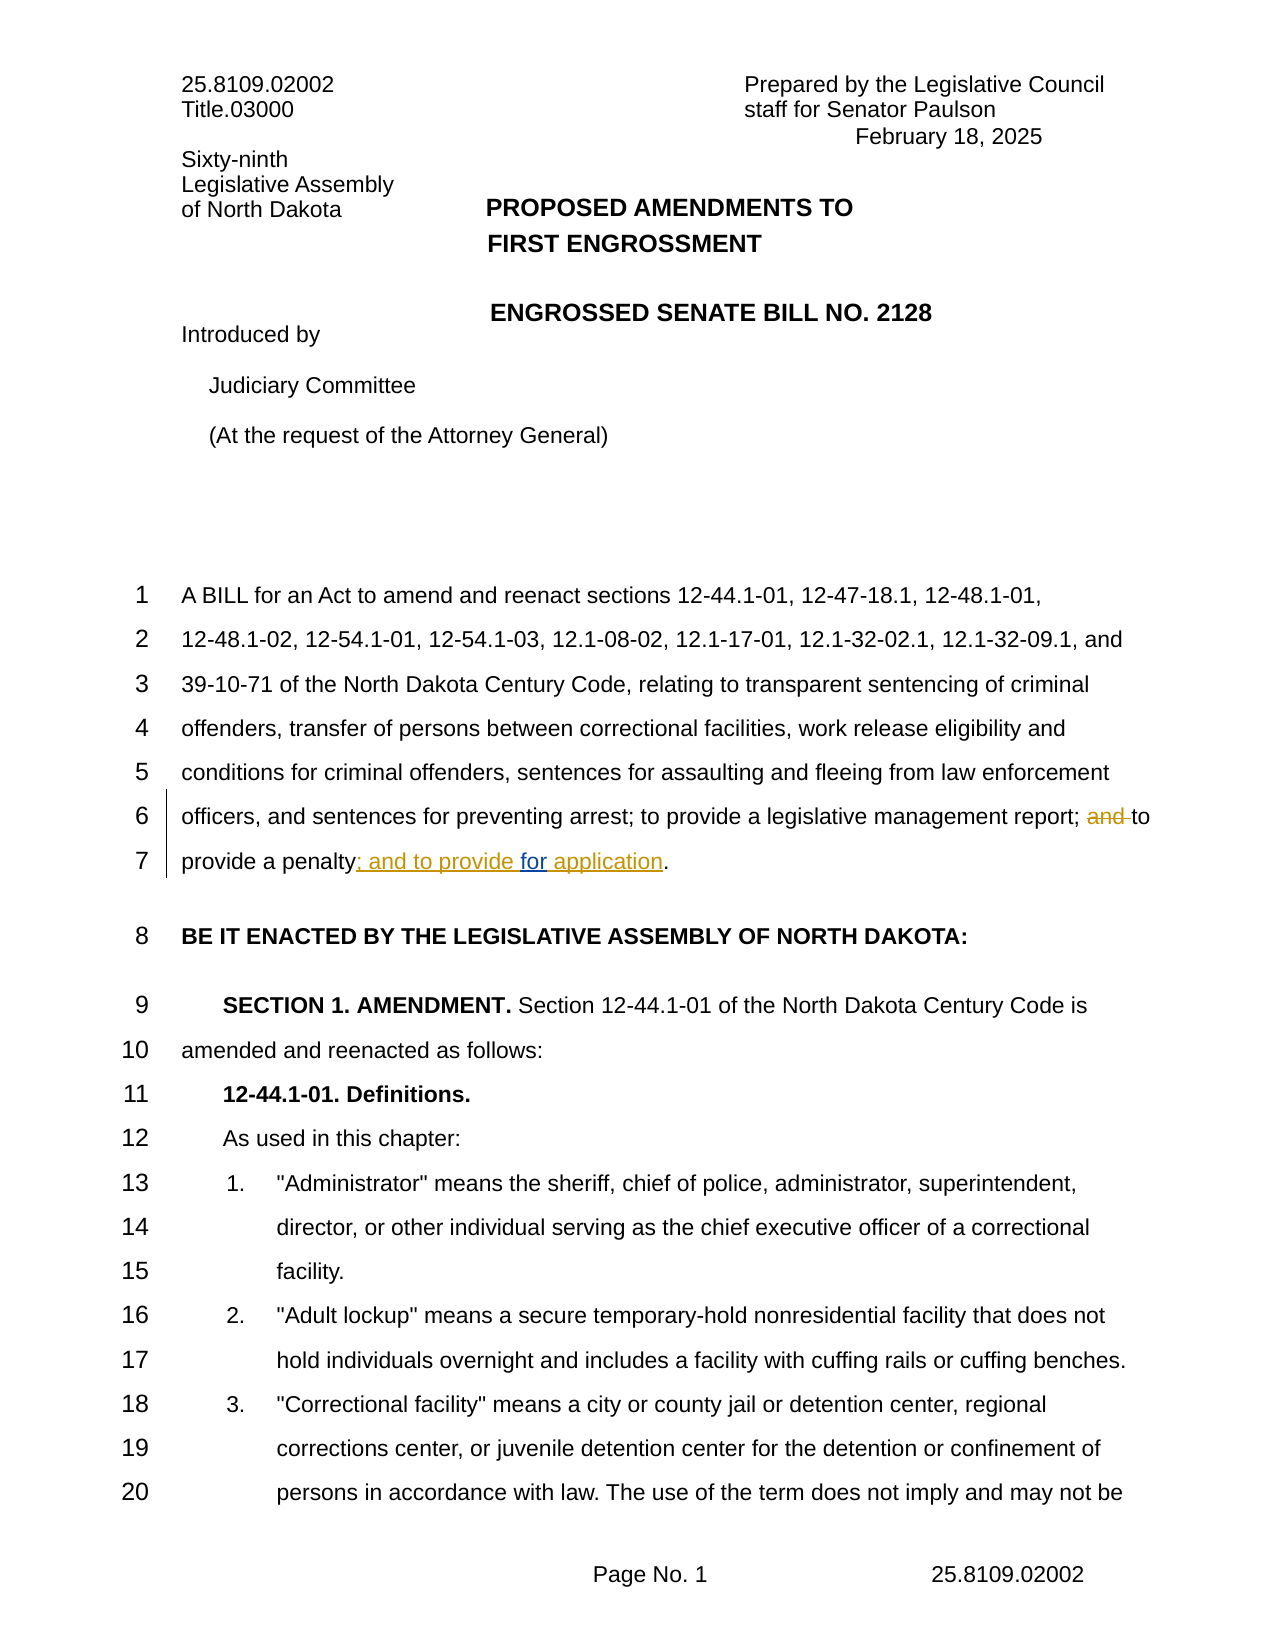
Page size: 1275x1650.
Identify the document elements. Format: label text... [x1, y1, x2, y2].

text 2. "Adult lockup" means a secure temporary-hold nonresidential facility that does not hold individuals overnight and includes a facility with cuffing rails or cuffing benches. [181, 1288, 1154, 1377]
text 3. "Correctional facility" means a city or county jail or detention center, regional corrections center, or juvenile detention center for the detention or confinement of persons in accordance with law. The use of the term does not imply and may not be [181, 1377, 1154, 1510]
text of North Dakota [181, 198, 1154, 223]
subtitle 12‑44.1‑01. Definitions. [181, 1067, 1154, 1111]
text As used in this chapter: [181, 1111, 1154, 1156]
text Legislative Assembly [181, 173, 1154, 198]
table_cell Sixty-ninth [181, 123, 744, 173]
text (At the request of the Attorney General) [208, 425, 1154, 448]
title PROPOSED AMENDMENTS TO [486, 192, 872, 221]
table_header 25.8109.02002 Title.03000 [181, 73, 744, 123]
title ENGROSSED Senate BILL NO. 2128 [490, 297, 932, 326]
title A BILL for an Act to amend and reenact sections 12‑44.1‑01, 12‑47‑18.1, 12‑48.1‑01, 12‑48.1‑02, 12‑54.1‑01, 12‑54.1‑03, 12.1‑08‑02, 12.1‑17‑01, 12.1‑32‑02.1, 12.1‑32‑09.1, and 39‑10‑71 of the North Dakota Century Code, relating to transparent sentencing of criminal offenders, transfer of persons between correctional facilities, work release eligibility and conditions for criminal offenders, sentences for assaulting and fleeing from law enforcement officers, and sentences for preventing arrest; to provide a legislative management report; to provide a penalty; and to provide for application. [181, 568, 1154, 878]
text Introduced by [181, 323, 1154, 348]
text SECTION 1. AMENDMENT. Section 12‑44.1‑01 of the North Dakota Century Code is amended and reenacted as follows: [181, 978, 1154, 1067]
text 1. "Administrator" means the sheriff, chief of police, administrator, superintendent, director, or other individual serving as the chief executive officer of a correctional facility. [181, 1156, 1154, 1288]
table_cell February 18, 2025 [744, 123, 1153, 173]
title FIRST ENGROSSMENT [487, 231, 762, 258]
text BE IT ENACTED BY THE LEGISLATIVE ASSEMBLY OF NORTH DAKOTA: [181, 909, 1154, 953]
text Judiciary Committee [208, 375, 1154, 398]
table_header Prepared by the Legislative Council staff for Senator Paulson [744, 73, 1153, 123]
